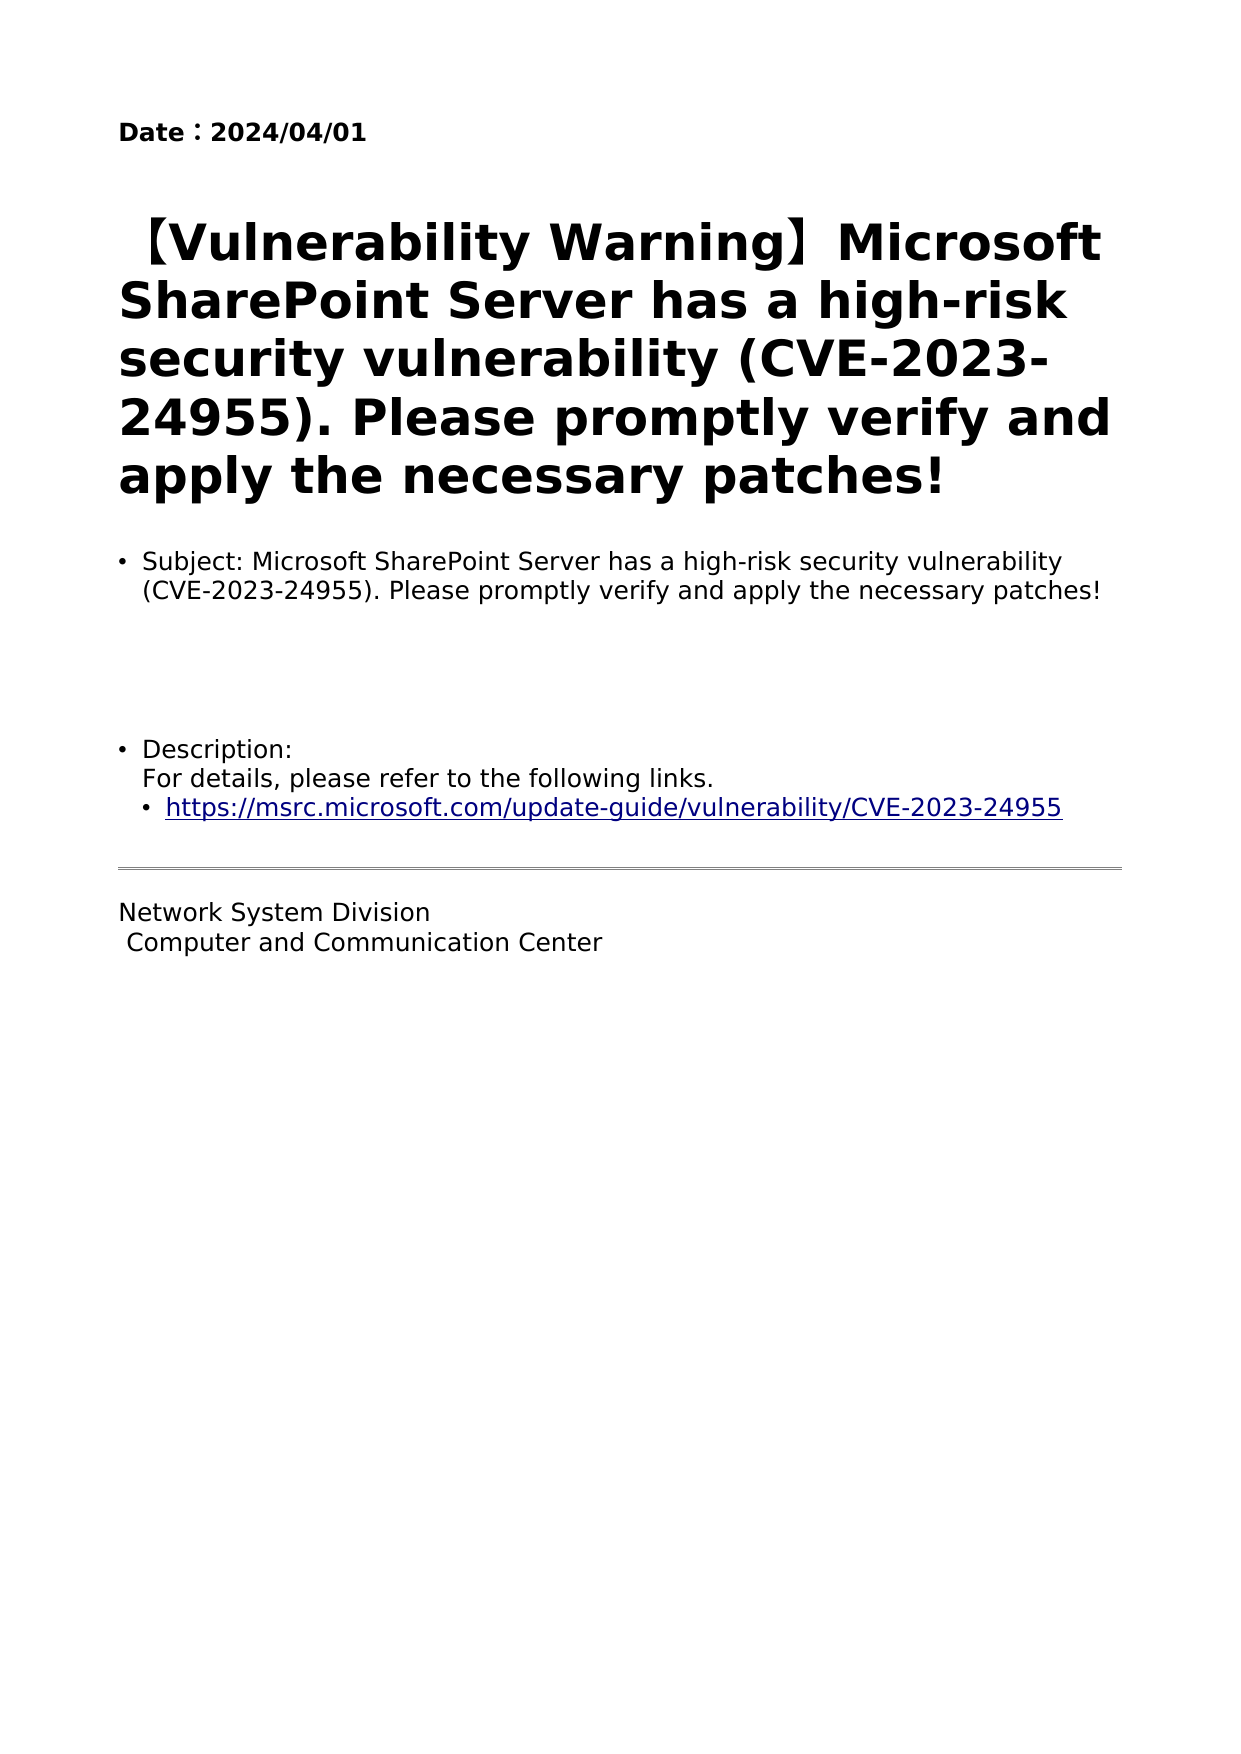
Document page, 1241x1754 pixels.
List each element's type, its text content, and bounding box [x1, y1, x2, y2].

list Description: For details, please refer to the following links. [118, 735, 1122, 793]
text Network System Division Computer and Communication Center [118, 898, 1122, 957]
text Date：2024/04/01 [118, 118, 1122, 176]
list Subject: Microsoft SharePoint Server has a high-risk security vulnerability (CVE-2023-24955). Please promptly verify and apply the necessary patches! [118, 547, 1122, 605]
subtitle 【Vulnerability Warning】Microsoft SharePoint Server has a high-risk security vulnerability (CVE-2023-24955). Please promptly verify and apply the necessary patches! [118, 214, 1122, 505]
list https://msrc.microsoft.com/update-guide/vulnerability/CVE-2023-24955 [142, 793, 1122, 823]
